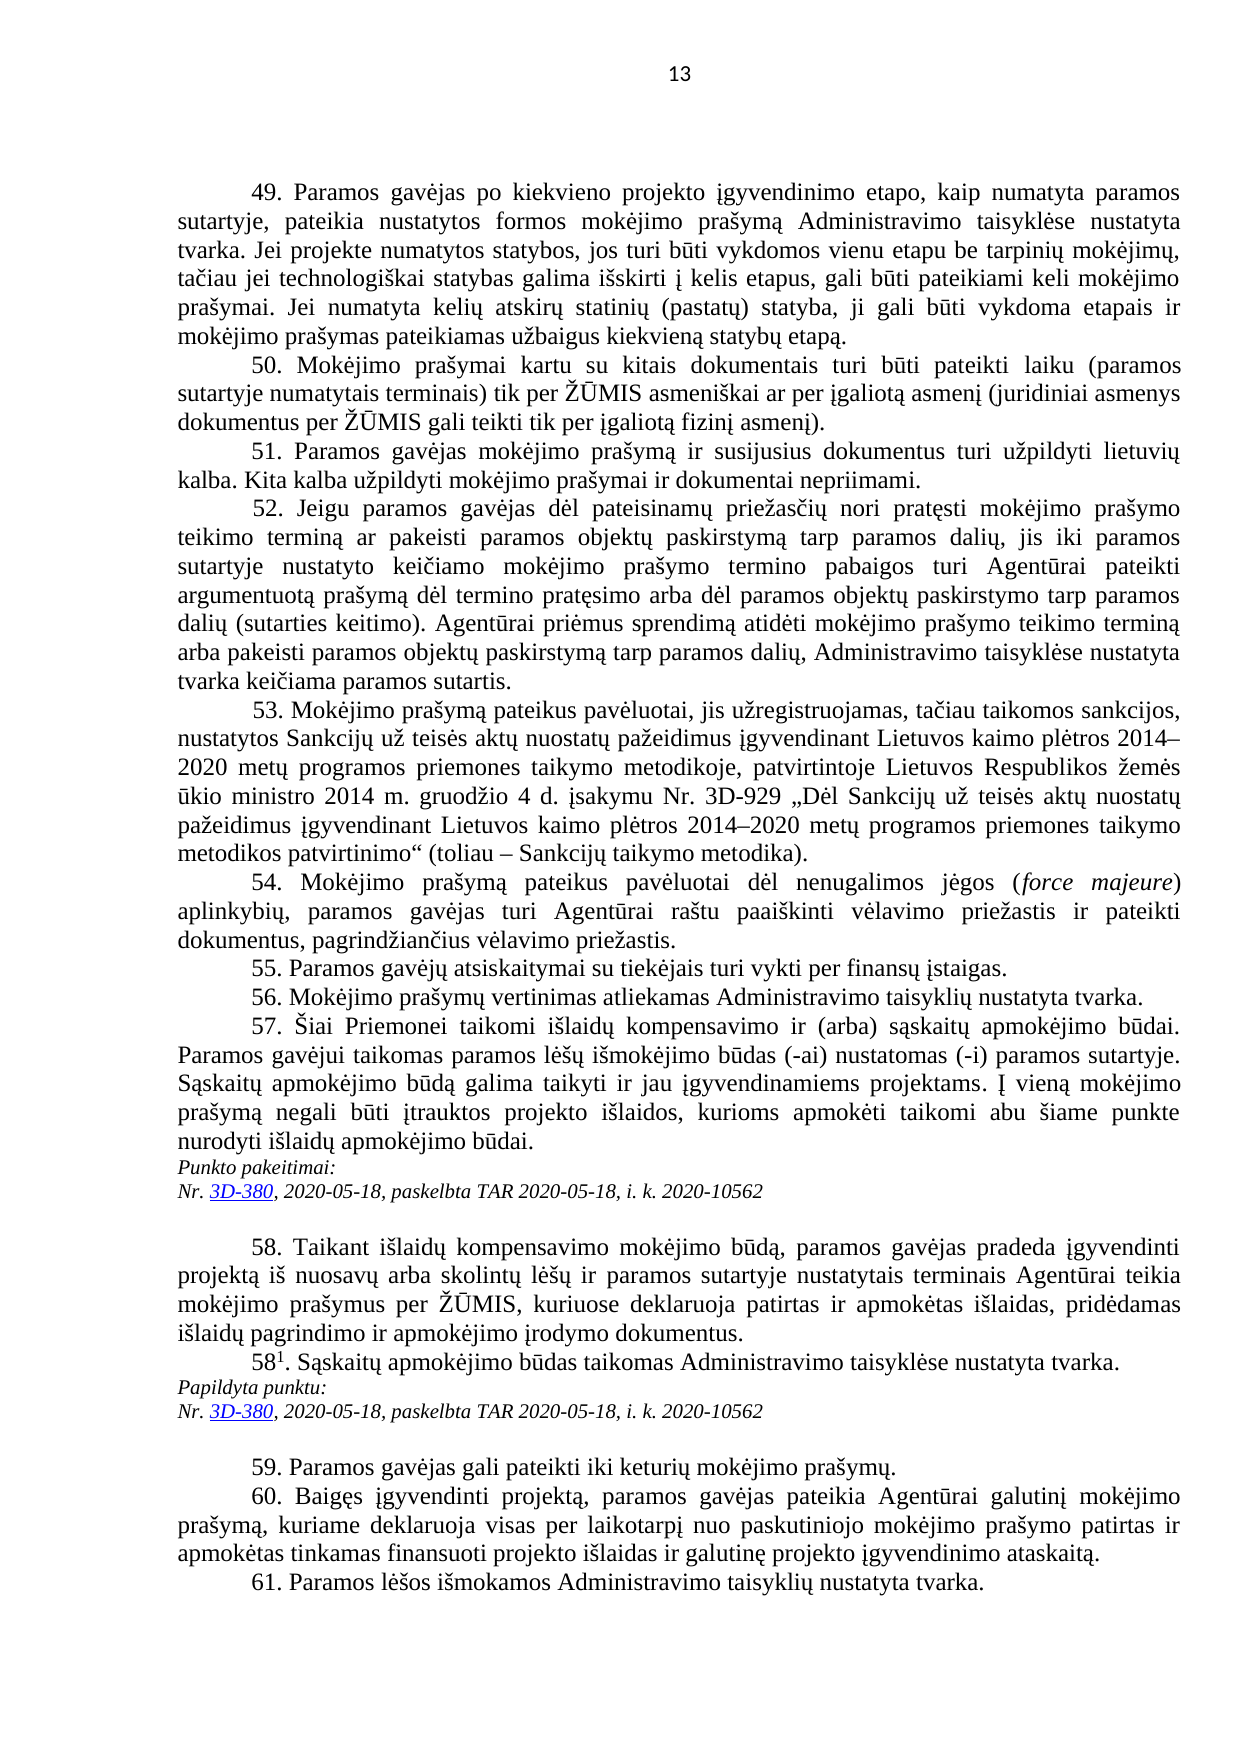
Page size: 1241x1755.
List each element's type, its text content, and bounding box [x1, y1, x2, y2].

text 53. Mokėjimo prašymą pateikus pavėluotai, jis užregistruojamas, tačiau taikomos sankcijos, nustatytos Sankcijų už teisės aktų nuostatų pažeidimus įgyvendinant Lietuvos kaimo plėtros 2014–2020 metų programos priemones taikymo metodikoje, patvirtintoje Lietuvos Respublikos žemės ūkio ministro 2014 m. gruodžio 4 d. įsakymu Nr. 3D-929 „Dėl Sankcijų už teisės aktų nuostatų pažeidimus įgyvendinant Lietuvos kaimo plėtros 2014–2020 metų programos priemones taikymo metodikos patvirtinimo“ (toliau – Sankcijų taikymo metodika). [177, 695, 1181, 867]
text 57. Šiai Priemonei taikomi išlaidų kompensavimo ir (arba) sąskaitų apmokėjimo būdai. Paramos gavėjui taikomas paramos lėšų išmokėjimo būdas (-ai) nustatomas (-i) paramos sutartyje. Sąskaitų apmokėjimo būdą galima taikyti ir jau įgyvendinamiems projektams. Į vieną mokėjimo prašymą negali būti įtrauktos projekto išlaidos, kurioms apmokėti taikomi abu šiame punkte nurodyti išlaidų apmokėjimo būdai. [177, 1011, 1181, 1155]
text Papildyta punktu: [177, 1375, 1181, 1399]
text 60. Baigęs įgyvendinti projektą, paramos gavėjas pateikia Agentūrai galutinį mokėjimo prašymą, kuriame deklaruoja visas per laikotarpį nuo paskutiniojo mokėjimo prašymo patirtas ir apmokėtas tinkamas finansuoti projekto išlaidas ir galutinę projekto įgyvendinimo ataskaitą. [177, 1481, 1181, 1567]
text 58. Taikant išlaidų kompensavimo mokėjimo būdą, paramos gavėjas pradeda įgyvendinti projektą iš nuosavų arba skolintų lėšų ir paramos sutartyje nustatytais terminais Agentūrai teikia mokėjimo prašymus per ŽŪMIS, kuriuose deklaruoja patirtas ir apmokėtas išlaidas, pridėdamas išlaidų pagrindimo ir apmokėjimo įrodymo dokumentus. [177, 1232, 1181, 1347]
text 61. Paramos lėšos išmokamos Administravimo taisyklių nustatyta tvarka. [177, 1567, 1181, 1596]
text 581. Sąskaitų apmokėjimo būdas taikomas Administravimo taisyklėse nustatyta tvarka. [177, 1347, 1181, 1375]
text 51. Paramos gavėjas mokėjimo prašymą ir susijusius dokumentus turi užpildyti lietuvių kalba. Kita kalba užpildyti mokėjimo prašymai ir dokumentai nepriimami. [177, 436, 1181, 493]
text Nr. 3D-380, 2020-05-18, paskelbta TAR 2020-05-18, i. k. 2020-10562 [177, 1179, 1181, 1203]
text 49. Paramos gavėjas po kiekvieno projekto įgyvendinimo etapo, kaip numatyta paramos sutartyje, pateikia nustatytos formos mokėjimo prašymą Administravimo taisyklėse nustatyta tvarka. Jei projekte numatytos statybos, jos turi būti vykdomos vienu etapu be tarpinių mokėjimų, tačiau jei technologiškai statybas galima išskirti į kelis etapus, gali būti pateikiami keli mokėjimo prašymai. Jei numatyta kelių atskirų statinių (pastatų) statyba, ji gali būti vykdoma etapais ir mokėjimo prašymas pateikiamas užbaigus kiekvieną statybų etapą. [177, 177, 1181, 350]
text 54. Mokėjimo prašymą pateikus pavėluotai dėl nenugalimos jėgos (force majeure) aplinkybių, paramos gavėjas turi Agentūrai raštu paaiškinti vėlavimo priežastis ir pateikti dokumentus, pagrindžiančius vėlavimo priežastis. [177, 867, 1181, 953]
text Nr. 3D-380, 2020-05-18, paskelbta TAR 2020-05-18, i. k. 2020-10562 [177, 1399, 1181, 1423]
text 56. Mokėjimo prašymų vertinimas atliekamas Administravimo taisyklių nustatyta tvarka. [177, 982, 1181, 1011]
text 50. Mokėjimo prašymai kartu su kitais dokumentais turi būti pateikti laiku (paramos sutartyje numatytais terminais) tik per ŽŪMIS asmeniškai ar per įgaliotą asmenį (juridiniai asmenys dokumentus per ŽŪMIS gali teikti tik per įgaliotą fizinį asmenį). [177, 350, 1181, 436]
text 52. Jeigu paramos gavėjas dėl pateisinamų priežasčių nori pratęsti mokėjimo prašymo teikimo terminą ar pakeisti paramos objektų paskirstymą tarp paramos dalių, jis iki paramos sutartyje nustatyto keičiamo mokėjimo prašymo termino pabaigos turi Agentūrai pateikti argumentuotą prašymą dėl termino pratęsimo arba dėl paramos objektų paskirstymo tarp paramos dalių (sutarties keitimo). Agentūrai priėmus sprendimą atidėti mokėjimo prašymo teikimo terminą arba pakeisti paramos objektų paskirstymą tarp paramos dalių, Administravimo taisyklėse nustatyta tvarka keičiama paramos sutartis. [177, 493, 1181, 695]
text 55. Paramos gavėjų atsiskaitymai su tiekėjais turi vykti per finansų įstaigas. [177, 953, 1181, 982]
text 59. Paramos gavėjas gali pateikti iki keturių mokėjimo prašymų. [177, 1452, 1181, 1481]
text Punkto pakeitimai: [177, 1155, 1181, 1179]
